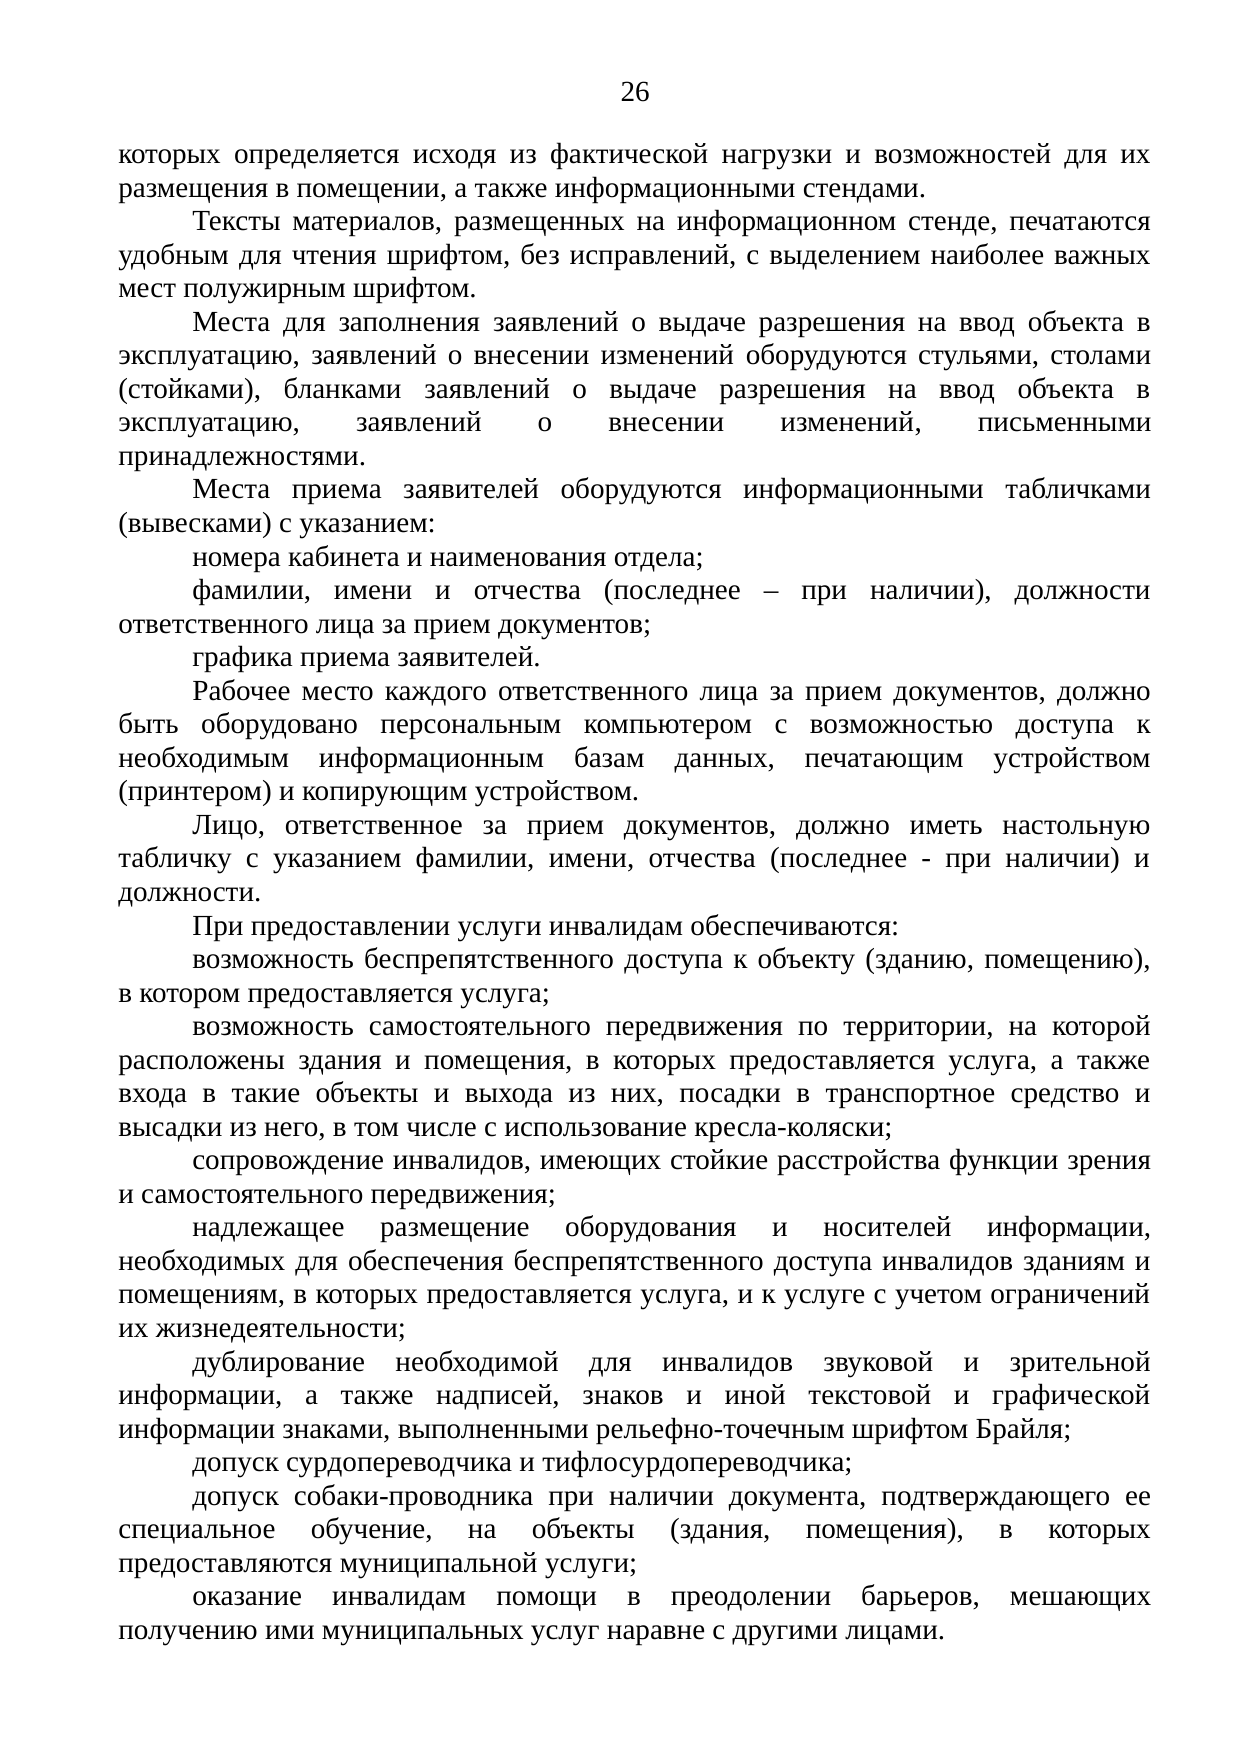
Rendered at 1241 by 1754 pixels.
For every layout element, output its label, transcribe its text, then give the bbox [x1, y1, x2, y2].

text Места приема заявителей оборудуются информационными табличками (вывесками) с указанием: [118, 472, 1152, 539]
text Рабочее место каждого ответственного лица за прием документов, должно быть оборудовано персональным компьютером с возможностью доступа к необходимым информационным базам данных, печатающим устройством (принтером) и копирующим устройством. [118, 673, 1152, 807]
text надлежащее размещение оборудования и носителей информации, необходимых для обеспечения беспрепятственного доступа инвалидов зданиям и помещениям, в которых предоставляется услуга, и к услуге с учетом ограничений их жизнедеятельности; [118, 1209, 1152, 1344]
text Лицо, ответственное за прием документов, должно иметь настольную табличку с указанием фамилии, имени, отчества (последнее - при наличии) и должности. [118, 807, 1152, 908]
text Тексты материалов, размещенных на информационном стенде, печатаются удобным для чтения шрифтом, без исправлений, с выделением наиболее важных мест полужирным шрифтом. [118, 203, 1152, 304]
text Места для заполнения заявлений о выдаче разрешения на ввод объекта в эксплуатацию, заявлений о внесении изменений оборудуются стульями, столами (стойками), бланками заявлений о выдаче разрешения на ввод объекта в эксплуатацию, заявлений о внесении изменений, письменными принадлежностями. [118, 304, 1152, 472]
text дублирование необходимой для инвалидов звуковой и зрительной информации, а также надписей, знаков и иной текстовой и графической информации знаками, выполненными рельефно-точечным шрифтом Брайля; [118, 1344, 1152, 1444]
text которых определяется исходя из фактической нагрузки и возможностей для их размещения в помещении, а также информационными стендами. [118, 136, 1152, 203]
text графика приема заявителей. [118, 639, 1152, 673]
text возможность беспрепятственного доступа к объекту (зданию, помещению), в котором предоставляется услуга; [118, 941, 1152, 1008]
text возможность самостоятельного передвижения по территории, на которой расположены здания и помещения, в которых предоставляется услуга, а также входа в такие объекты и выхода из них, посадки в транспортное средство и высадки из него, в том числе с использование кресла-коляски; [118, 1008, 1152, 1142]
text сопровождение инвалидов, имеющих стойкие расстройства функции зрения и самостоятельного передвижения; [118, 1142, 1152, 1209]
text При предоставлении услуги инвалидам обеспечиваются: [118, 908, 1152, 941]
text фамилии, имени и отчества (последнее – при наличии), должности ответственного лица за прием документов; [118, 572, 1152, 639]
text допуск собаки-проводника при наличии документа, подтверждающего ее специальное обучение, на объекты (здания, помещения), в которых предоставляются муниципальной услуги; [118, 1478, 1152, 1578]
text допуск сурдопереводчика и тифлосурдопереводчика; [118, 1444, 1152, 1478]
text номера кабинета и наименования отдела; [118, 539, 1152, 572]
text оказание инвалидам помощи в преодолении барьеров, мешающих получению ими муниципальных услуг наравне с другими лицами. [118, 1578, 1152, 1646]
